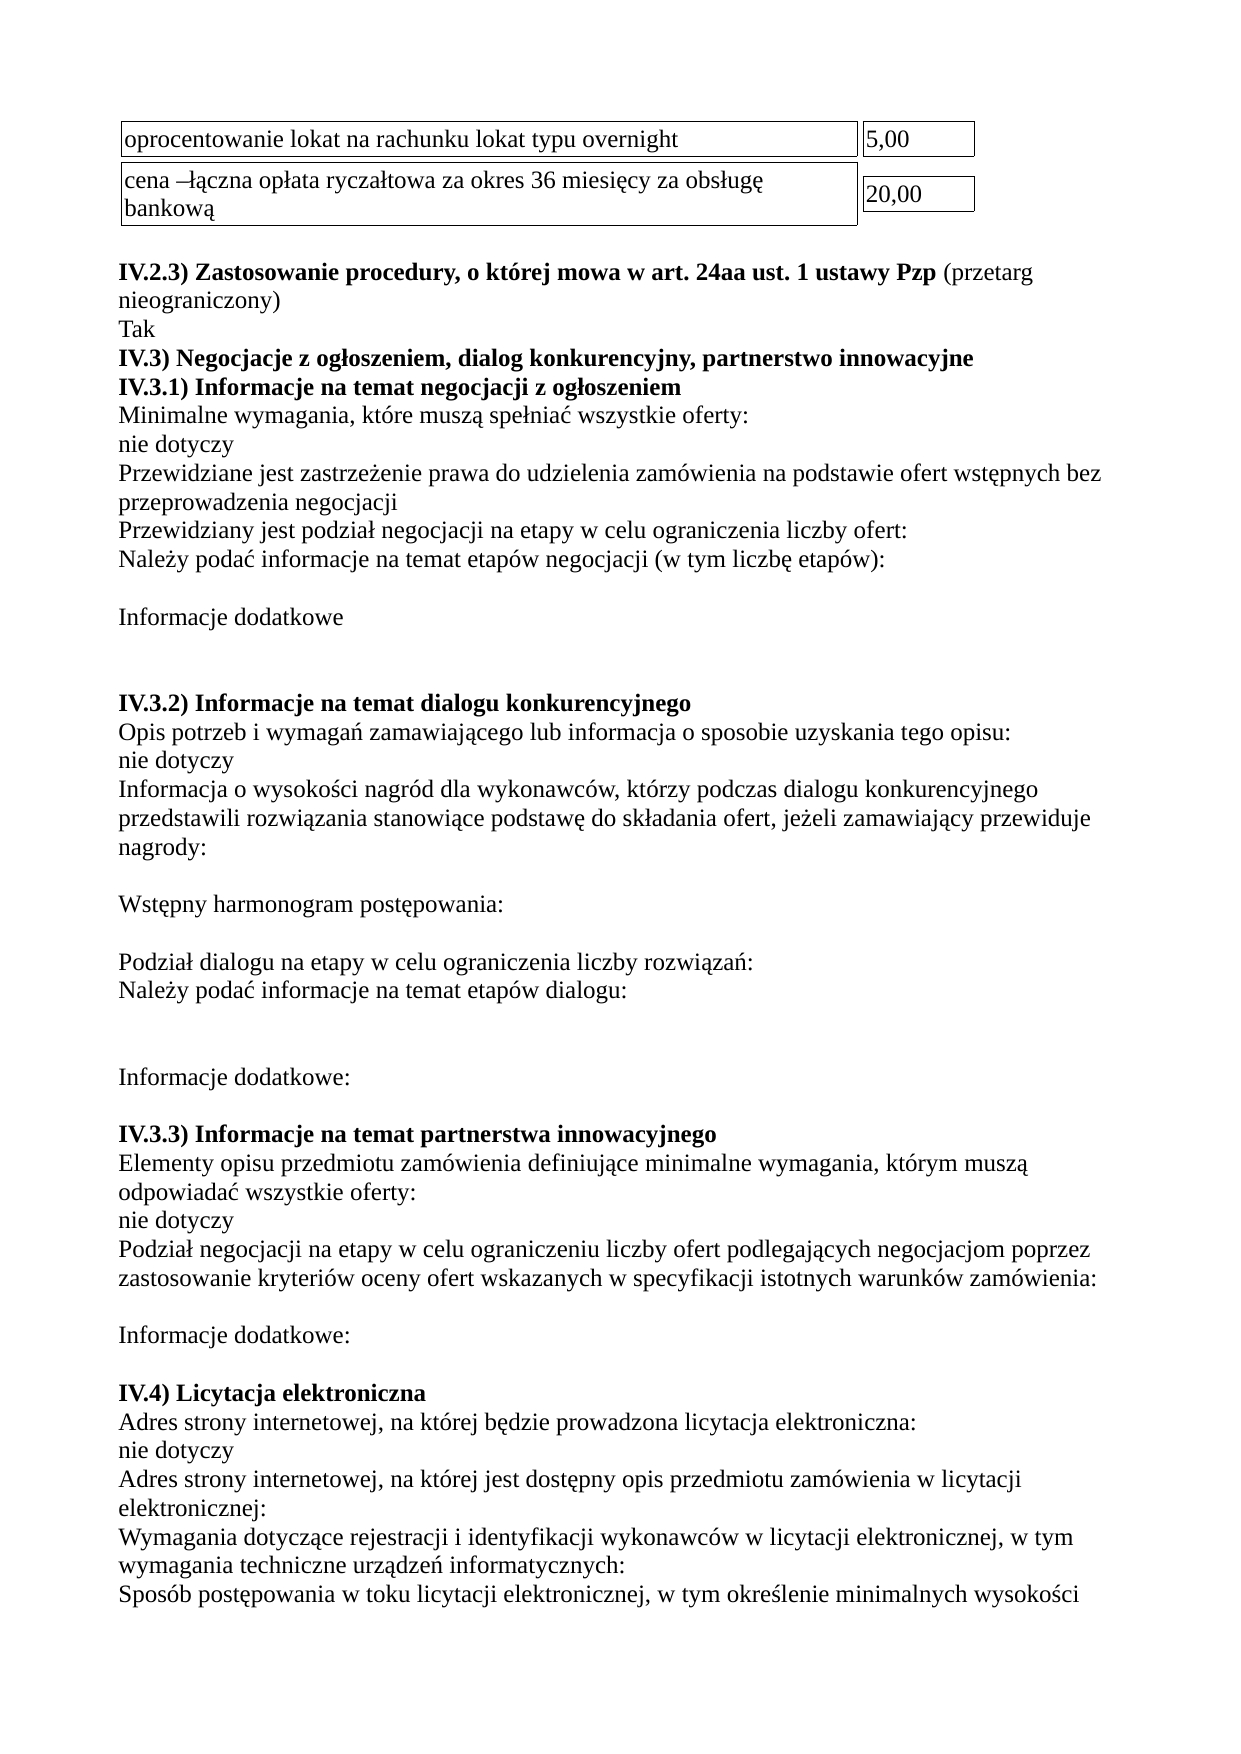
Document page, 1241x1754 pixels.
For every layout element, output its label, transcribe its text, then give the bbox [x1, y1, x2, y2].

text IV.2.3) Zastosowanie procedury, o której mowa w art. 24aa ust. 1 ustawy Pzp (przetarg nieograniczony) Tak IV.3) Negocjacje z ogłoszeniem, dialog konkurencyjny, partnerstwo innowacyjne IV.3.1) Informacje na temat negocjacji z ogłoszeniem Minimalne wymagania, które muszą spełniać wszystkie oferty: nie dotyczy Przewidziane jest zastrzeżenie prawa do udzielenia zamówienia na podstawie ofert wstępnych bez przeprowadzenia negocjacji Przewidziany jest podział negocjacji na etapy w celu ograniczenia liczby ofert: Należy podać informacje na temat etapów negocjacji (w tym liczbę etapów): Informacje dodatkowe IV.3.2) Informacje na temat dialogu konkurencyjnego Opis potrzeb i wymagań zamawiającego lub informacja o sposobie uzyskania tego opisu: nie dotyczy Informacja o wysokości nagród dla wykonawców, którzy podczas dialogu konkurencyjnego przedstawili rozwiązania stanowiące podstawę do składania ofert, jeżeli zamawiający przewiduje nagrody: Wstępny harmonogram postępowania: Podział dialogu na etapy w celu ograniczenia liczby rozwiązań: Należy podać informacje na temat etapów dialogu: Informacje dodatkowe: IV.3.3) Informacje na temat partnerstwa innowacyjnego Elementy opisu przedmiotu zamówienia definiujące minimalne wymagania, którym muszą odpowiadać wszystkie oferty: nie dotyczy Podział negocjacji na etapy w celu ograniczeniu liczby ofert podlegających negocjacjom poprzez zastosowanie kryteriów oceny ofert wskazanych w specyfikacji istotnych warunków zamówienia: Informacje dodatkowe: IV.4) Licytacja elektroniczna Adres strony internetowej, na której będzie prowadzona licytacja elektroniczna: [118, 228, 1122, 1436]
table_cell 20,00 [860, 159, 977, 228]
text Sposób postępowania w toku licytacji elektronicznej, w tym określenie minimalnych wysokości [118, 1579, 1122, 1608]
table_cell cena –łączna opłata ryczałtowa za okres 36 miesięcy za obsługę bankową [118, 159, 860, 228]
text Adres strony internetowej, na której jest dostępny opis przedmiotu zamówienia w licytacji elektronicznej: [118, 1464, 1122, 1522]
table_cell oprocentowanie lokat na rachunku lokat typu overnight [118, 118, 860, 159]
text nie dotyczy [118, 1436, 1122, 1464]
text Wymagania dotyczące rejestracji i identyfikacji wykonawców w licytacji elektronicznej, w tym wymagania techniczne urządzeń informatycznych: [118, 1522, 1122, 1579]
table_cell 5,00 [860, 118, 977, 159]
